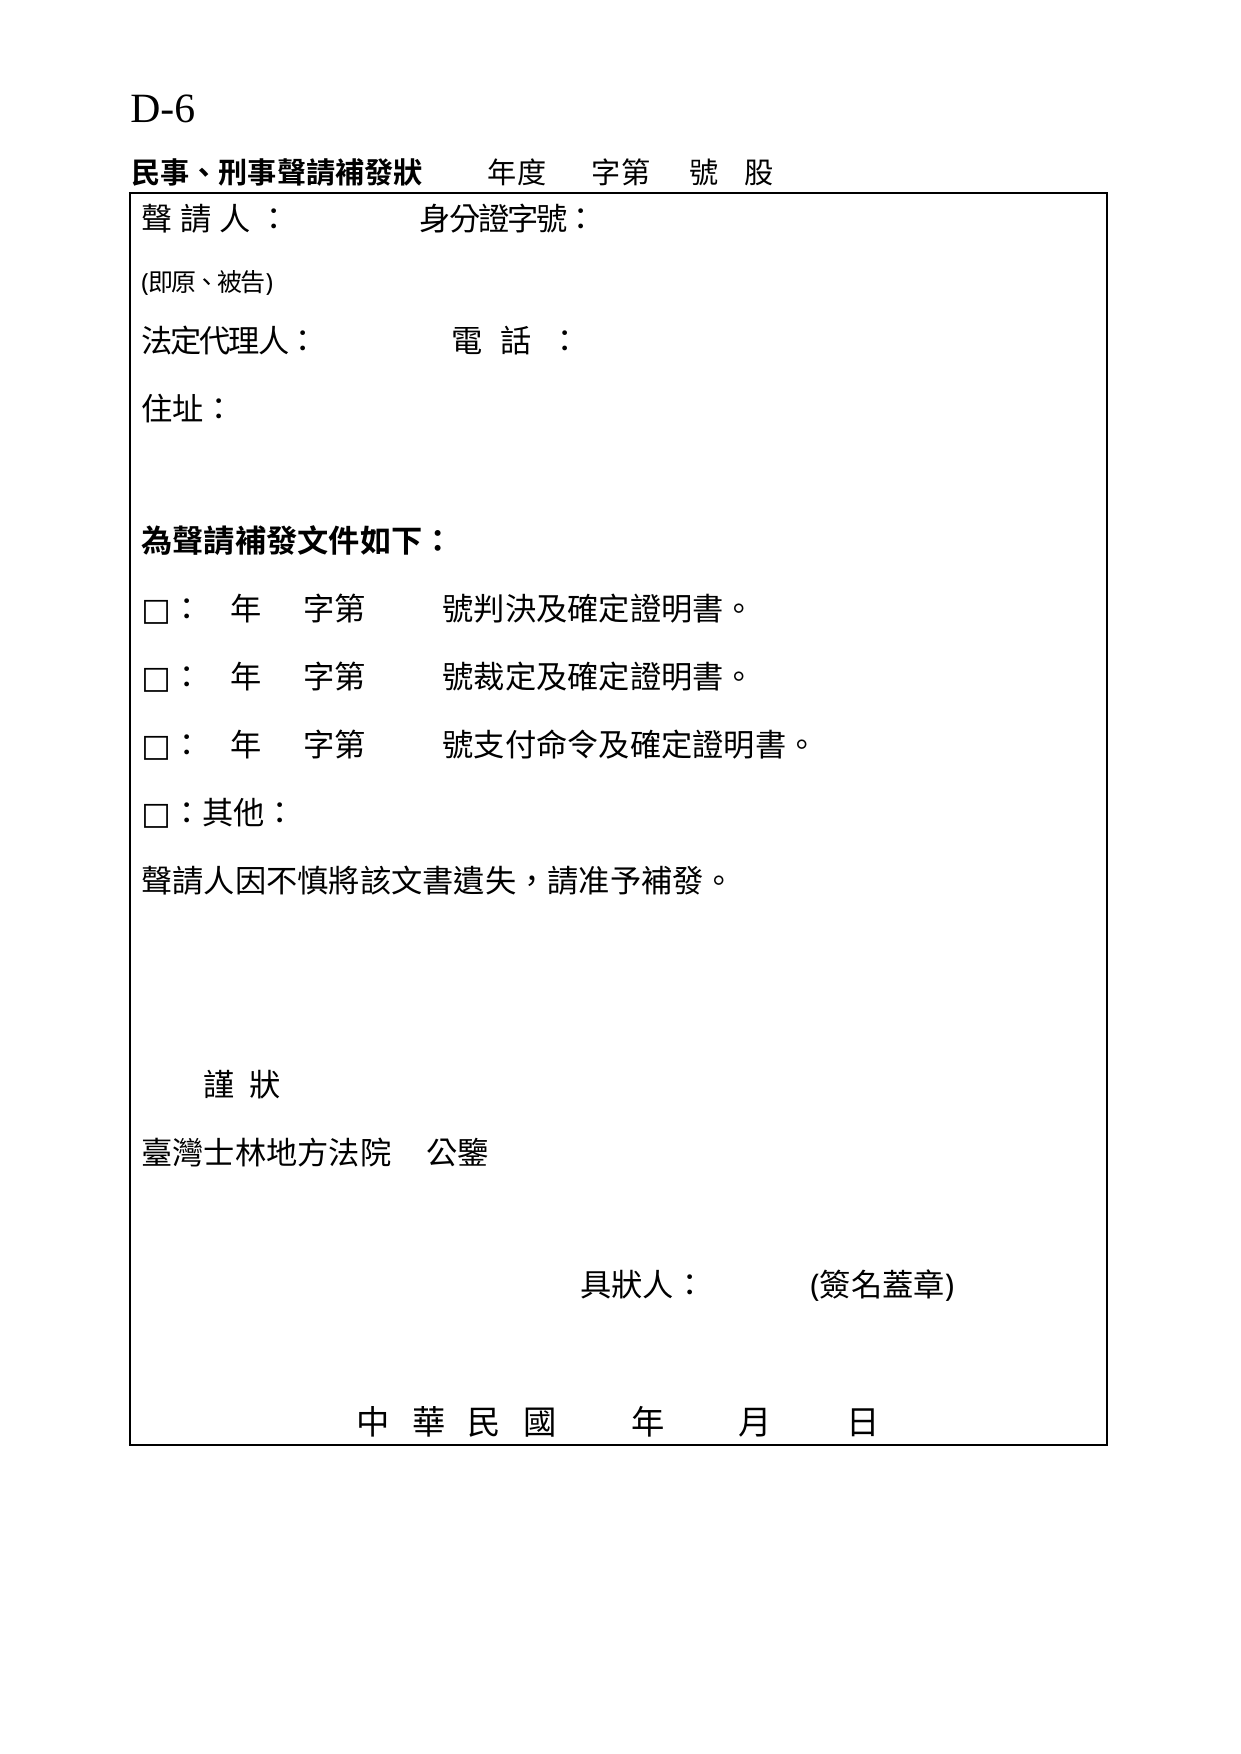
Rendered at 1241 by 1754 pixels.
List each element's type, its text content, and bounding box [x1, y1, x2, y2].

table_header 聲請人： 身分證字號： (即原、被告) 法定代理人： 電話： 住址： 為聲請補發文件如下： □： 年 字第 號判決及確定證明書。 □： 年 字第 號裁定及確定證明書。 □： 年 字第 號支付命令及確定證明書。 □：其他： 聲請人因不慎將該文書遺失，請准予補發。 謹 狀 臺灣士林地方法院 公鑒 具狀人： (簽名蓋章) 中 華 民 國 年 月 日 [131, 194, 1106, 1444]
text [94, 76, 280, 149]
text 民事、刑事聲請補發狀 年度 字第 號 股 [131, 150, 1124, 192]
text D-6 [109, 83, 265, 131]
